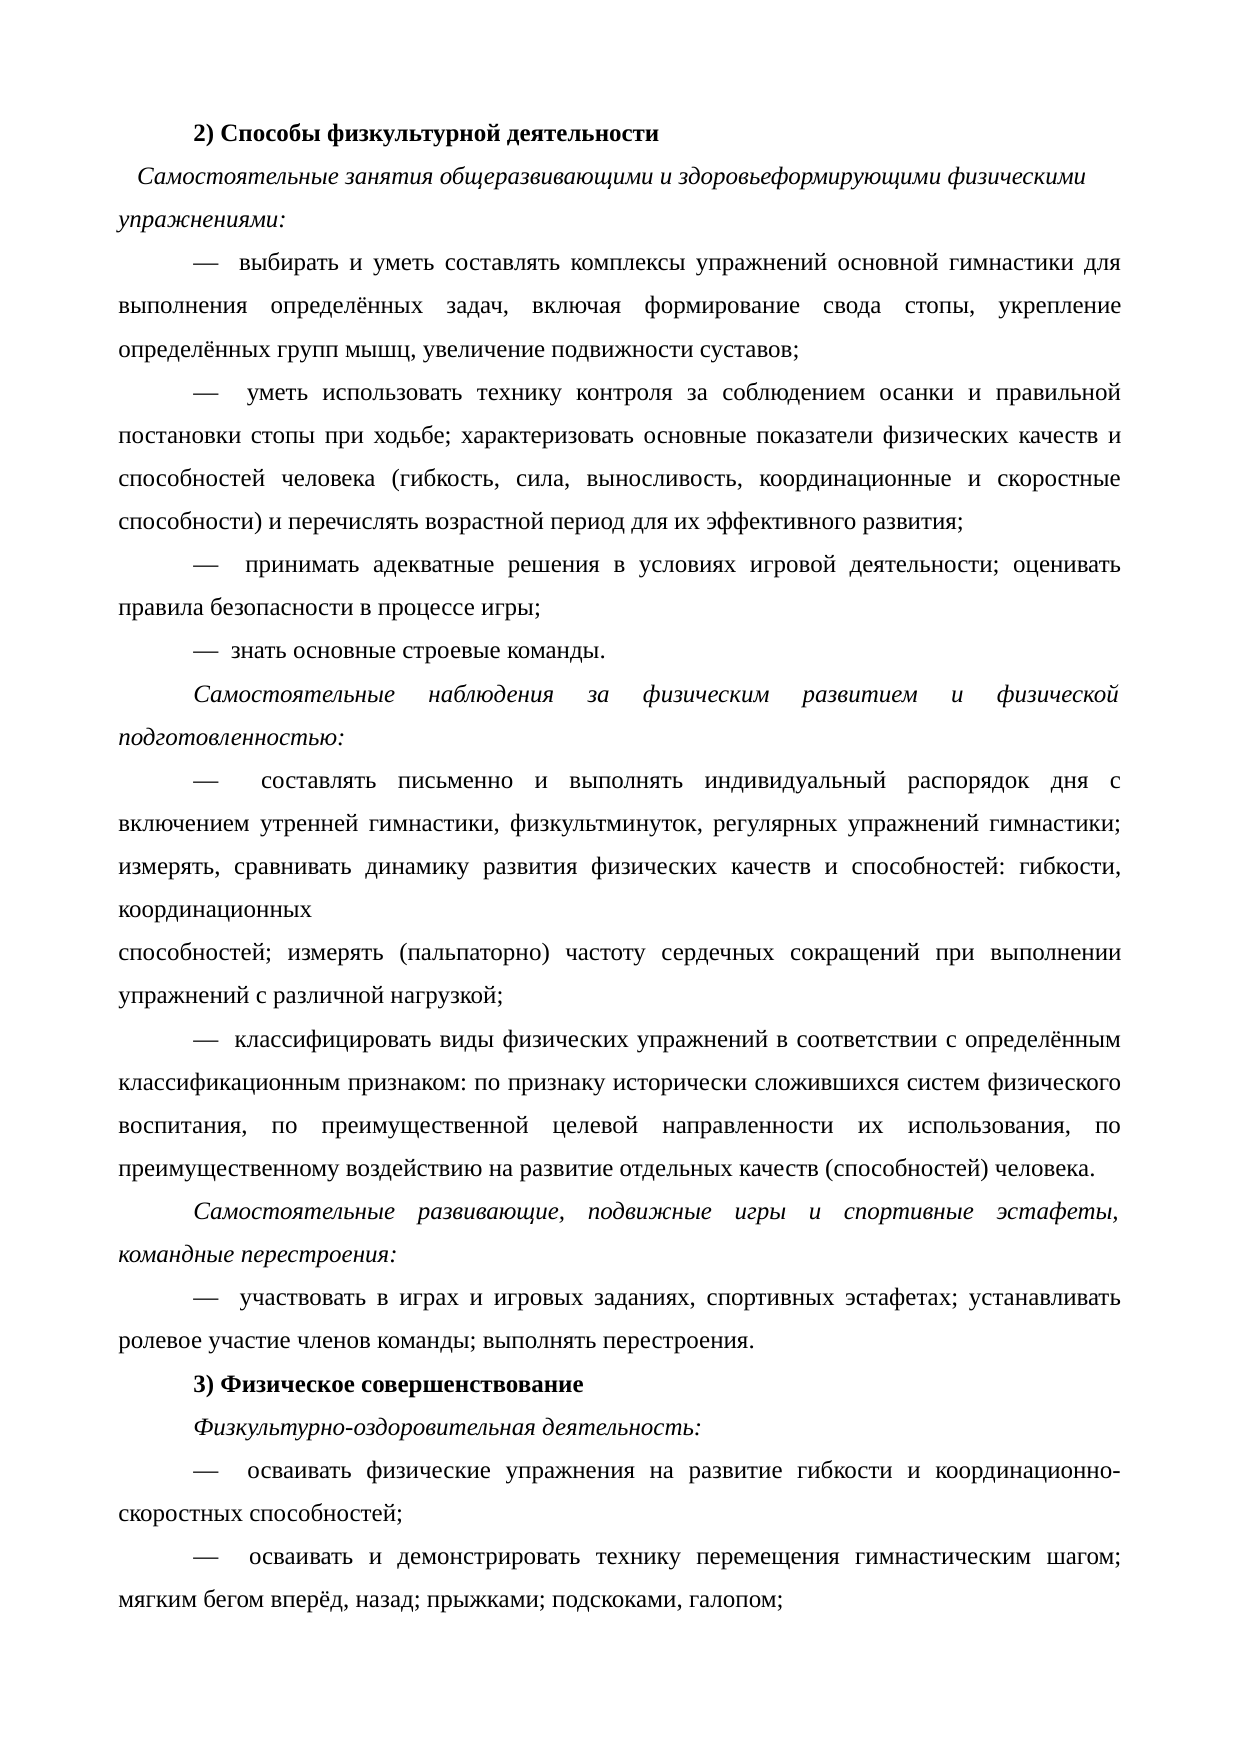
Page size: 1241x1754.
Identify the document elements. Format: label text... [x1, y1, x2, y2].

text — выбирать и уметь составлять комплексы упражнений основной гимнастики для выполнения определённых задач, включая формирование свода стопы, укрепление определённых групп мышц, увеличение подвижности суставов; [118, 247, 1122, 362]
text — классифицировать виды физических упражнений в соответствии с определённым классификационным признаком: по признаку исторически сложившихся систем физического воспитания, по преимущественной целевой направленности их использования, по преимущественному воздействию на развитие отдельных качеств (способностей) человека. [118, 1024, 1122, 1182]
text 3) Физическое совершенствование Физкультурно-оздоровительная деятельность: [193, 1369, 1122, 1441]
text — осваивать и демонстрировать технику перемещения гимнастическим шагом; мягким бегом вперёд, назад; прыжками; подскоками, галопом; [118, 1541, 1122, 1613]
text — принимать адекватные решения в условиях игровой деятельности; оценивать правила безопасности в процессе игры; [118, 549, 1122, 621]
text — уметь использовать технику контроля за соблюдением осанки и правильной постановки стопы при ходьбе; характеризовать основные показатели физических качеств и способностей человека (гибкость, сила, выносливость, координационные и скоростные способности) и перечислять возрастной период для их эффективного развития; [118, 377, 1122, 535]
text Самостоятельные наблюдения за физическим развитием и физической подготовленностью: [118, 679, 1122, 751]
text — участвовать в играх и игровых заданиях, спортивных эстафетах; устанавливать ролевое участие членов команды; выполнять перестроения. [118, 1282, 1122, 1354]
text — знать основные строевые команды. [118, 636, 1122, 664]
text Самостоятельные развивающие, подвижные игры и спортивные эстафеты, командные перестроения: [118, 1196, 1122, 1268]
text 2) Способы физкультурной деятельности Самостоятельные занятия общеразвивающими и здоровьеформирующими физическими упражнениями: [118, 118, 1122, 233]
text — осваивать физические упражнения на развитие гибкости и координационно-скоростных способностей; [118, 1455, 1122, 1527]
text — составлять письменно и выполнять индивидуальный распорядок дня с включением утренней гимнастики, физкультминуток, регулярных упражнений гимнастики; измерять, сравнивать динамику развития физических качеств и способностей: гибкости, координационных способностей; измерять (пальпаторно) частоту сердечных сокращений при выполнении упражнений с различной нагрузкой; [118, 765, 1122, 1009]
